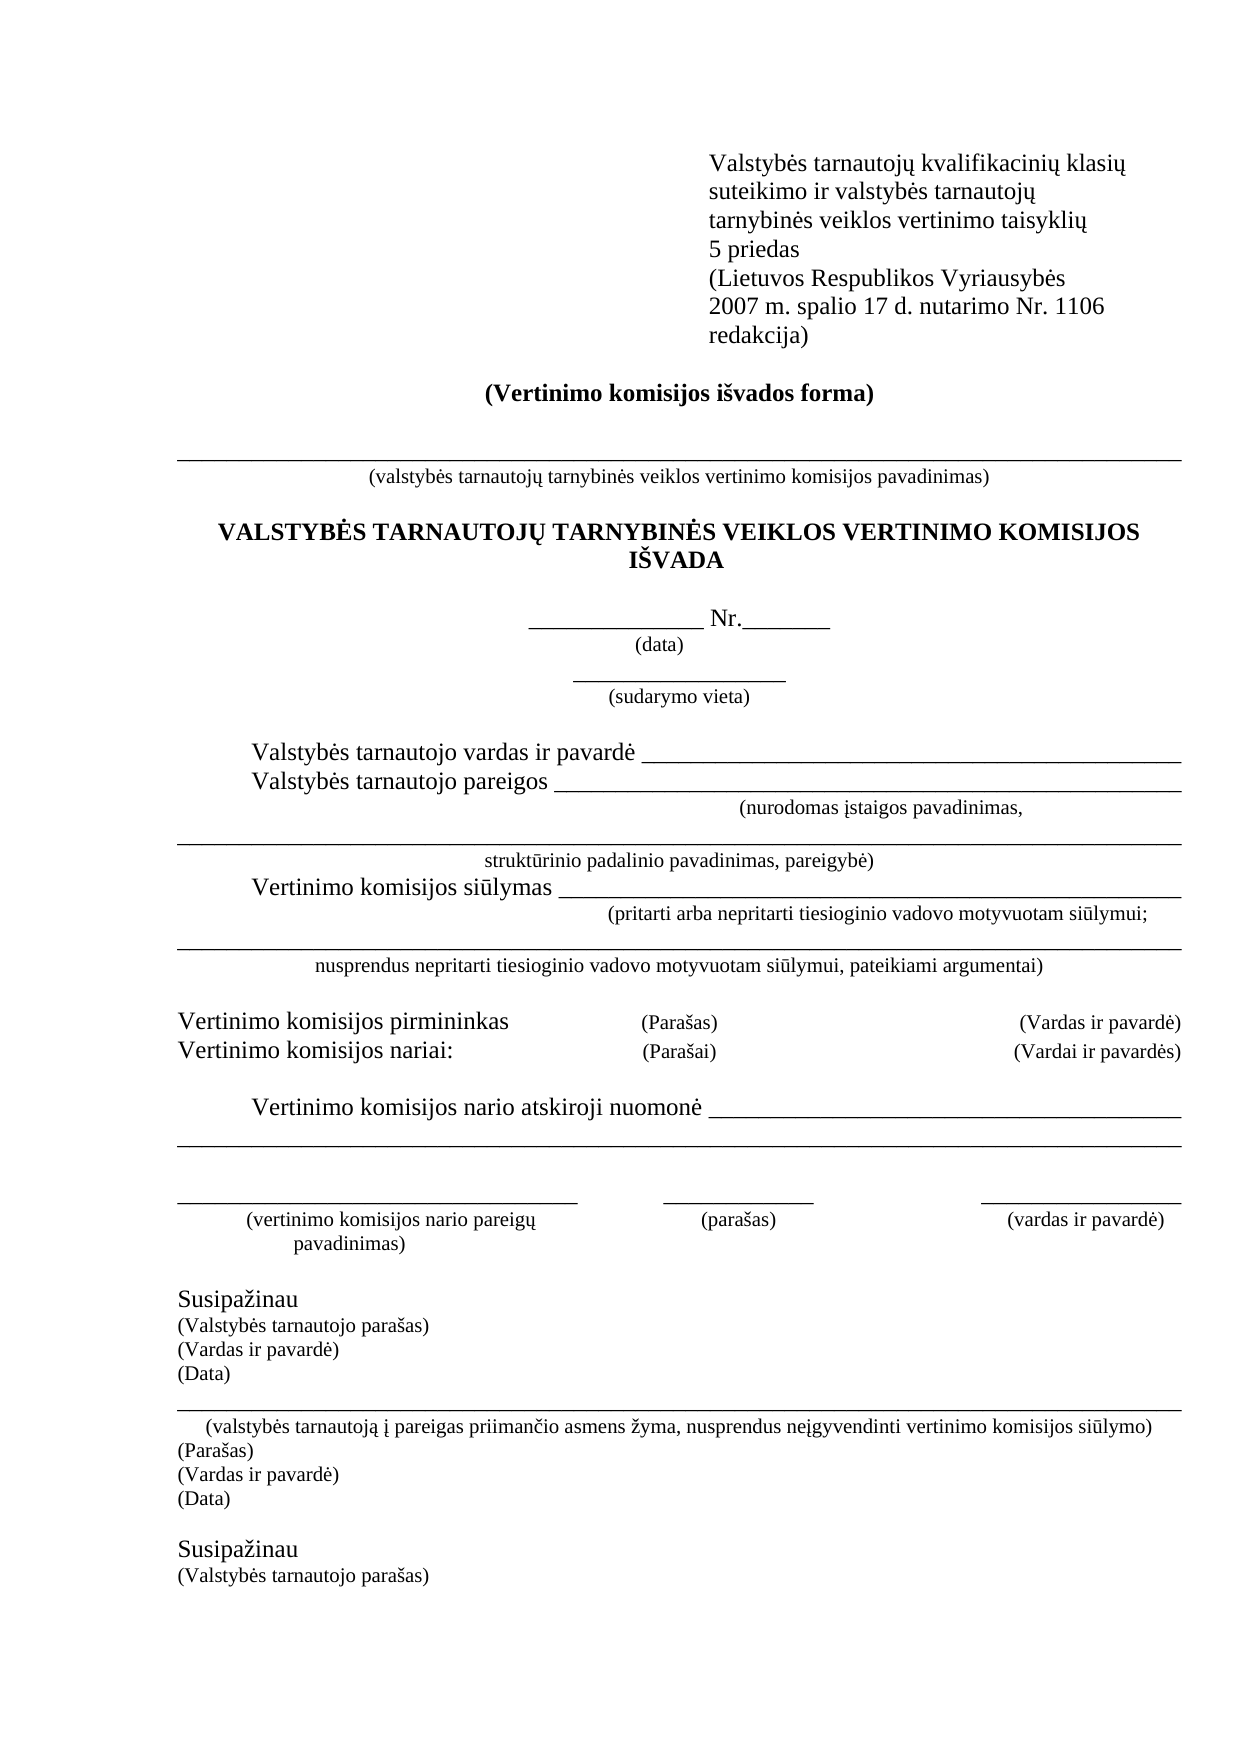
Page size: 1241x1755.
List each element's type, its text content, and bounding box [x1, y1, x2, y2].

text (vertinimo komisijos nario pareigų (parašas) (vardas ir pavardė) [177, 1207, 1181, 1231]
text (nurodomas įstaigos pavadinimas, [177, 795, 1181, 819]
text Susipažinau [177, 1534, 1181, 1563]
text (data) [561, 632, 1181, 656]
text (Valstybės tarnautojo parašas) [177, 1563, 1181, 1587]
text (Vertinimo komisijos išvados forma) [177, 378, 1181, 406]
text (Valstybės tarnautojo parašas) [177, 1313, 1181, 1337]
text Susipažinau [177, 1284, 1181, 1313]
text Vertinimo komisijos nariai: (Parašai) (Vardai ir pavardės) [177, 1035, 1181, 1063]
text 5 priedas [177, 234, 1181, 263]
text struktūrinio padalinio pavadinimas, pareigybė) [177, 848, 1181, 872]
text (pritarti arba nepritarti tiesioginio vadovo motyvuotam siūlymui; [177, 900, 1181, 924]
text ______________ Nr._______ [177, 603, 1181, 632]
text Vertinimo komisijos nario atskiroji nuomonė [177, 1092, 1181, 1121]
text (Data) [177, 1361, 1181, 1385]
text Valstybės tarnautojo vardas ir pavardė [177, 737, 1181, 766]
text (Data) [177, 1486, 1181, 1510]
text nusprendus nepritarti tiesioginio vadovo motyvuotam siūlymui, pateikiami argumentai) [177, 953, 1181, 977]
text (Vardas ir pavardė) [177, 1462, 1181, 1486]
text Vertinimo komisijos siūlymas [177, 872, 1181, 900]
text ________________________________ ____________ ________________ [177, 1178, 1181, 1207]
text Valstybės tarnautojo pareigos [177, 766, 1181, 795]
text (sudarymo vieta) [177, 684, 1181, 708]
text VALSTYBĖS TARNAUTOJŲ TARNYBINĖS VEIKLOS VERTINIMO KOMISIJOS IŠVADA [177, 517, 1181, 574]
text (Vardas ir pavardė) [177, 1337, 1181, 1361]
text 2007 m. spalio 17 d. nutarimo Nr. 1106 redakcija) [709, 291, 1181, 349]
text (Lietuvos Respublikos Vyriausybės [177, 263, 1181, 291]
text (Parašas) [177, 1438, 1181, 1462]
text pavadinimas) [177, 1231, 1181, 1255]
text (valstybės tarnautoją į pareigas priimančio asmens žyma, nusprendus neįgyvendinti vertinimo komisijos siūlymo) [177, 1414, 1181, 1438]
text _________________ [177, 656, 1181, 684]
text Vertinimo komisijos pirmininkas (Parašas) (Vardas ir pavardė) [177, 1006, 1181, 1035]
text (valstybės tarnautojų tarnybinės veiklos vertinimo komisijos pavadinimas) [177, 464, 1181, 488]
text Valstybės tarnautojų kvalifikacinių klasių suteikimo ir valstybės tarnautojų [709, 148, 1181, 205]
text tarnybinės veiklos vertinimo taisyklių [177, 205, 1181, 234]
